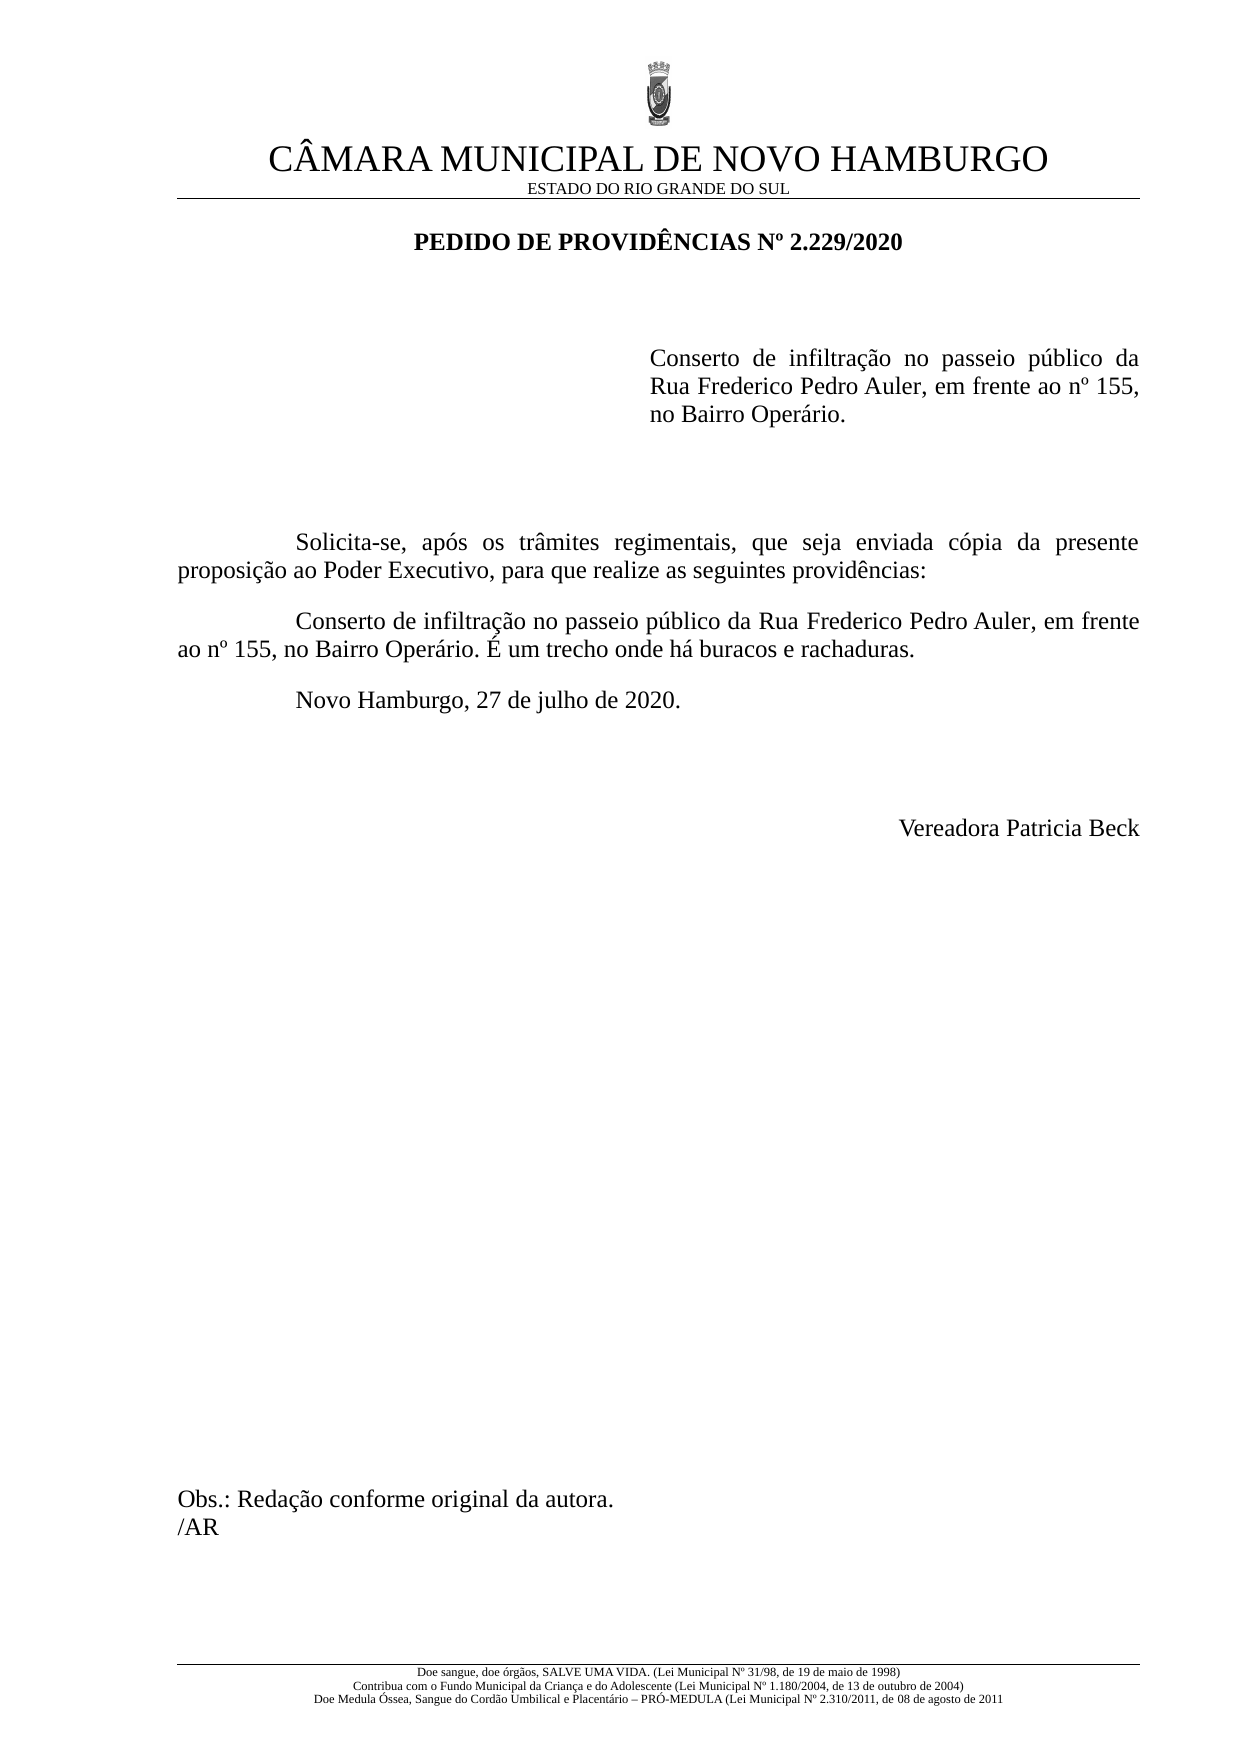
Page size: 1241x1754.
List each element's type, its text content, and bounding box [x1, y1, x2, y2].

text PEDIDO DE PROVIDÊNCIAS Nº 2.229/2020 [177, 228, 1140, 256]
text Vereadora Patricia Beck [177, 814, 1140, 842]
text Conserto de infiltração no passeio público da Rua Frederico Pedro Auler, em frente ao nº 155, no Bairro Operário. É um trecho onde há buracos e rachaduras. [177, 607, 1140, 662]
text /AR [177, 1513, 1140, 1541]
text Solicita-se, após os trâmites regimentais, que seja enviada cópia da presente proposição ao Poder Executivo, para que realize as seguintes providências: [177, 528, 1140, 583]
text Conserto de infiltração no passeio público da Rua Frederico Pedro Auler, em frente ao nº 155, no Bairro Operário. [649, 344, 1140, 428]
text Novo Hamburgo, 27 de julho de 2020. [177, 686, 1140, 714]
text Obs.: Redação conforme original da autora. [177, 1485, 1140, 1513]
